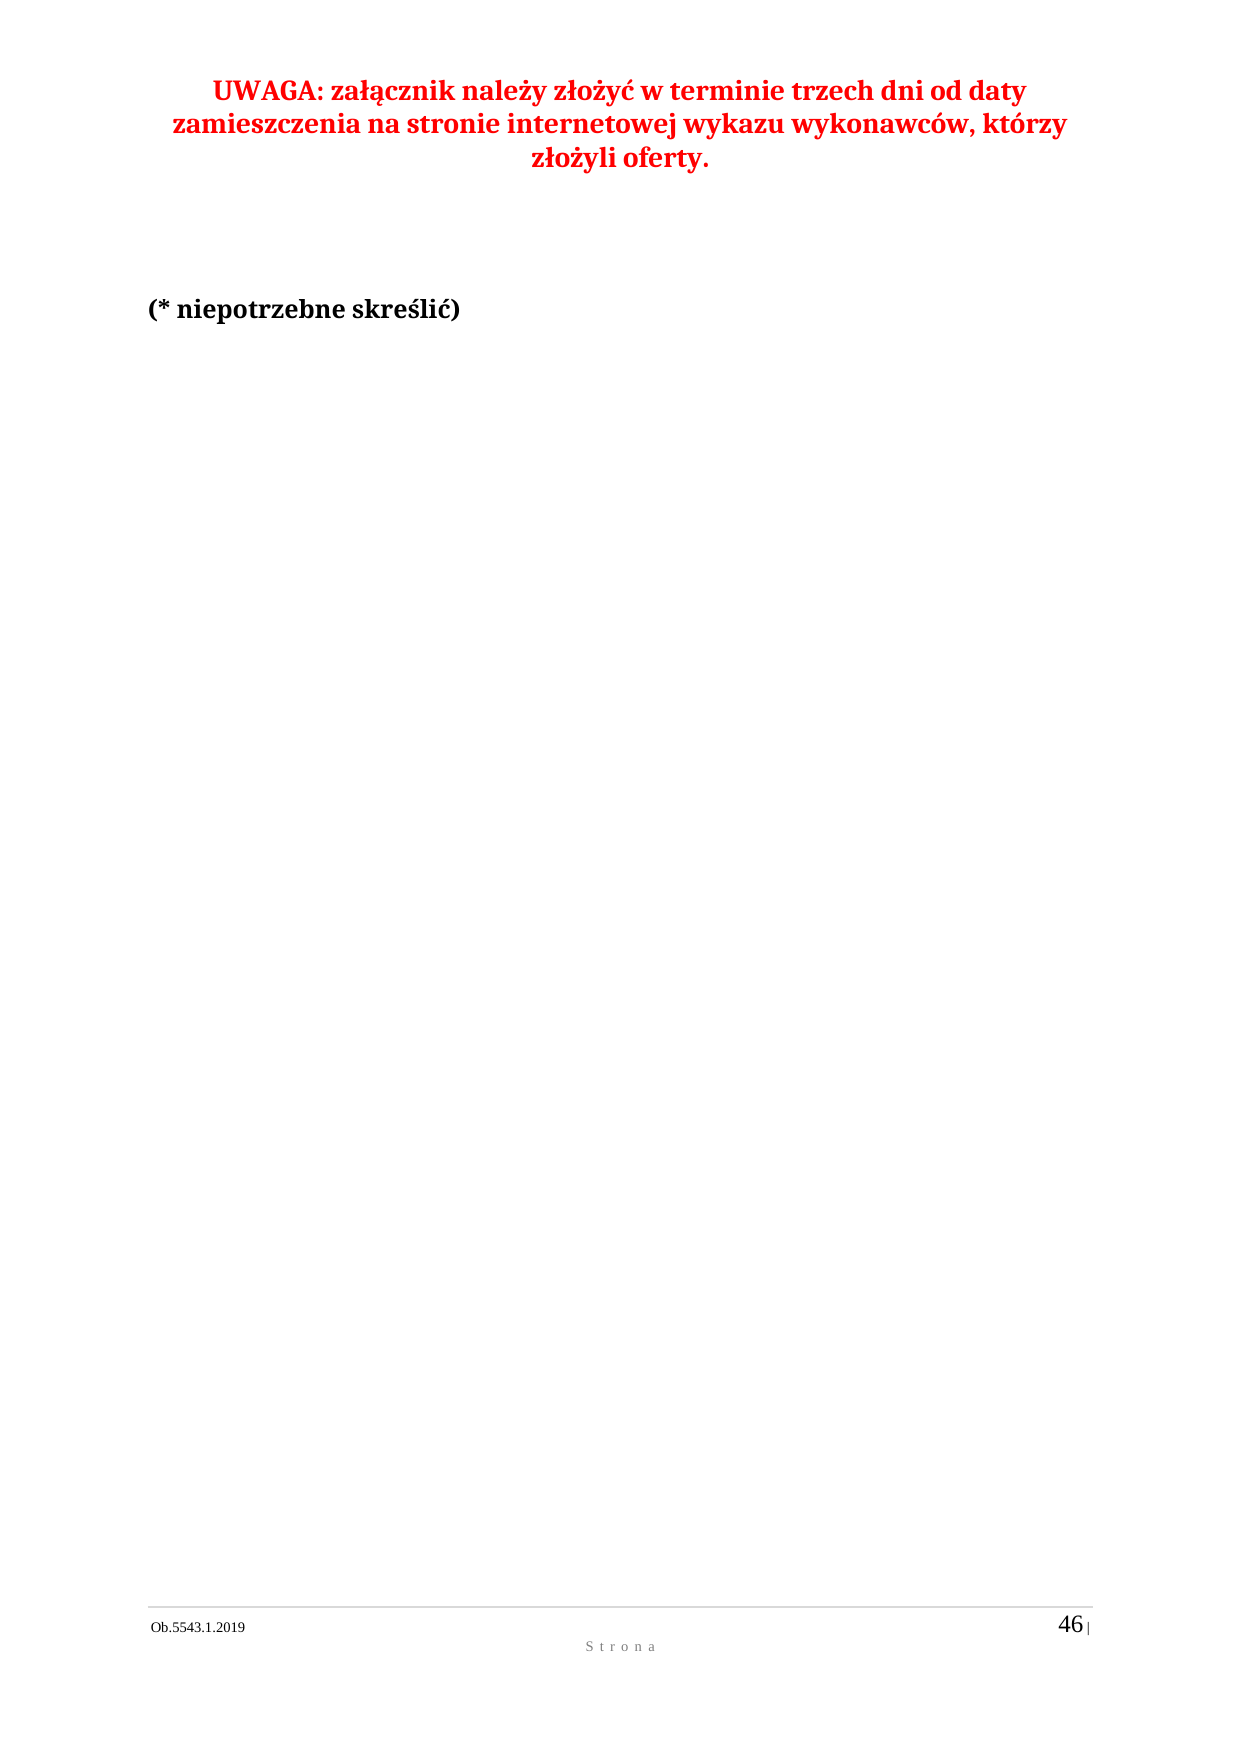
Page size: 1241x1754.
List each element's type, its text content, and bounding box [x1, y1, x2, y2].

text UWAGA: załącznik należy złożyć w terminie trzech dni od daty zamieszczenia na stronie internetowej wykazu wykonawców, którzy złożyli oferty. [148, 74, 1093, 174]
text (* niepotrzebne skreślić) [148, 292, 1093, 326]
